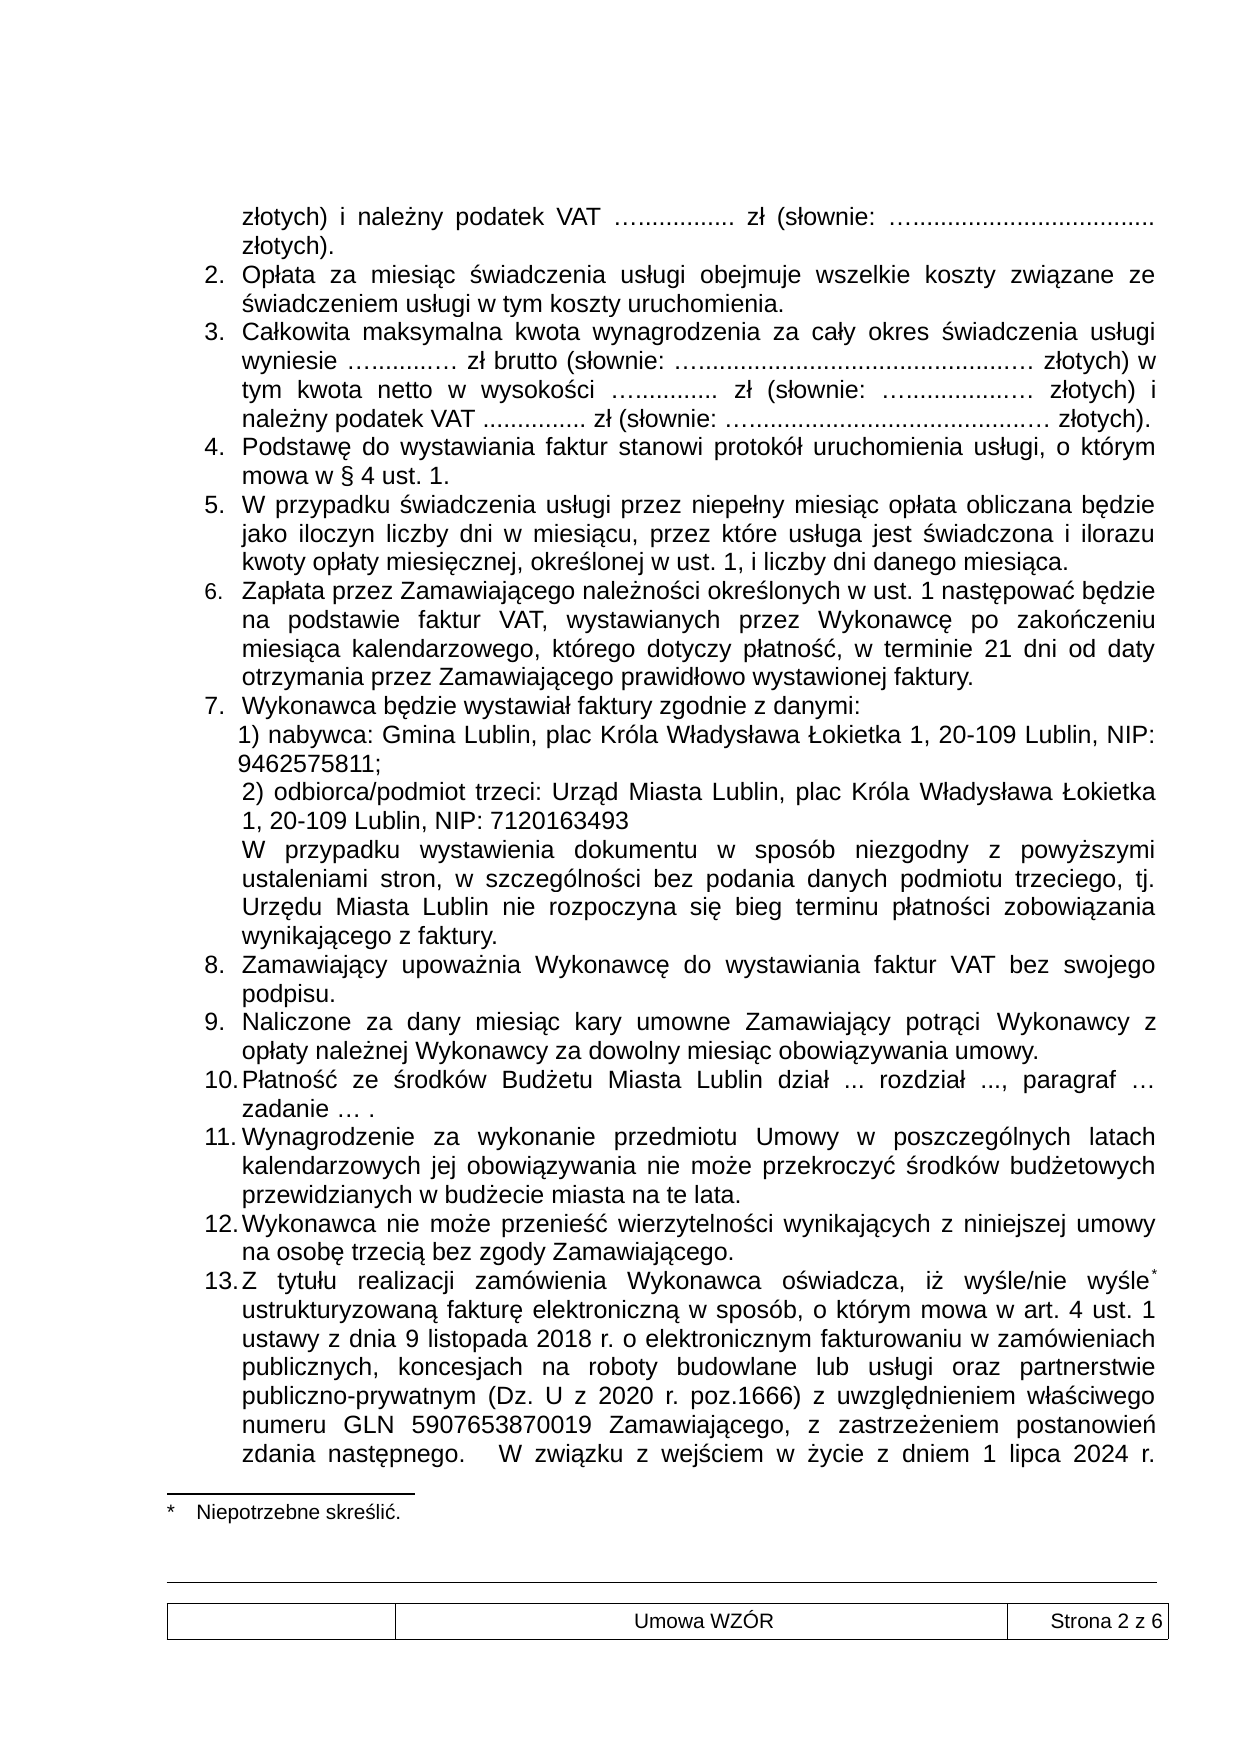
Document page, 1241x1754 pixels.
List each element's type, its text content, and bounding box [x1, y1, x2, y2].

list Wynagrodzenie za wykonanie przedmiotu Umowy w poszczególnych latach kalendarzowych jej obowiązywania nie może przekroczyć środków budżetowych przewidzianych w budżecie miasta na te lata. [204, 1122, 1157, 1208]
list Zamawiający upoważnia Wykonawcę do wystawiania faktur VAT bez swojego podpisu. [204, 950, 1157, 1007]
list Wykonawca będzie wystawiał faktury zgodnie z danymi: [204, 691, 1157, 720]
list Podstawę do wystawiania faktur stanowi protokół uruchomienia usługi, o którym mowa w § 4 ust. 1. [204, 432, 1157, 490]
list 2) odbiorca/podmiot trzeci: Urząd Miasta Lublin, plac Króla Władysława Łokietka 1, 20-109 Lublin, NIP: 7120163493 [204, 777, 1157, 835]
list Płatność ze środków Budżetu Miasta Lublin dział ... rozdział ..., paragraf … zadanie … . [204, 1065, 1157, 1122]
list W przypadku wystawienia dokumentu w sposób niezgodny z powyższymi ustaleniami stron, w szczególności bez podania danych podmiotu trzeciego, tj. Urzędu Miasta Lublin nie rozpoczyna się bieg terminu płatności zobowiązania wynikającego z faktury. [204, 835, 1157, 950]
list Całkowita maksymalna kwota wynagrodzenia za cały okres świadczenia usługi wyniesie ….........… zł brutto (słownie: ….............................................… złotych) w tym kwota netto w wysokości …............ zł (słownie: …...............… złotych) i należny podatek VAT ............... zł (słownie: …........................................… złotych). [204, 317, 1157, 432]
list Zapłata przez Zamawiającego należności określonych w ust. 1 następować będzie na podstawie faktur VAT, wystawianych przez Wykonawcę po zakończeniu miesiąca kalendarzowego, którego dotyczy płatność, w terminie 21 dni od daty otrzymania przez Zamawiającego prawidłowo wystawionej faktury. [204, 576, 1157, 691]
list 1) nabywca: Gmina Lublin, plac Króla Władysława Łokietka 1, 20-109 Lublin, NIP: 9462575811; [237, 720, 1157, 777]
list Z tytułu realizacji zamówienia Wykonawca oświadcza, iż wyśle/nie wyśle ustrukturyzowaną fakturę elektroniczną w sposób, o którym mowa w art. 4 ust. 1 ustawy z dnia 9 listopada 2018 r. o elektronicznym fakturowaniu w zamówieniach publicznych, koncesjach na roboty budowlane lub usługi oraz partnerstwie publiczno-prywatnym (Dz. U z 2020 r. poz.1666) z uwzględnieniem właściwego numeru GLN 5907653870019 Zamawiającego, z zastrzeżeniem postanowień zdania następnego. W związku z wejściem w życie z dniem 1 lipca 2024 r. [204, 1266, 1157, 1467]
list W przypadku świadczenia usługi przez niepełny miesiąc opłata obliczana będzie jako iloczyn liczby dni w miesiącu, przez które usługa jest świadczona i ilorazu kwoty opłaty miesięcznej, określonej w ust. 1, i liczby dni danego miesiąca. [204, 490, 1157, 576]
list Wykonawca nie może przenieść wierzytelności wynikających z niniejszej umowy na osobę trzecią bez zgody Zamawiającego. [204, 1208, 1157, 1266]
list złotych) i należny podatek VAT ….............. zł (słownie: …................................... złotych). [204, 202, 1157, 260]
list Niepotrzebne skreślić. [167, 1500, 1157, 1524]
list Naliczone za dany miesiąc kary umowne Zamawiający potrąci Wykonawcy z opłaty należnej Wykonawcy za dowolny miesiąc obowiązywania umowy. [204, 1007, 1157, 1065]
list Opłata za miesiąc świadczenia usługi obejmuje wszelkie koszty związane ze świadczeniem usługi w tym koszty uruchomienia. [204, 260, 1157, 317]
